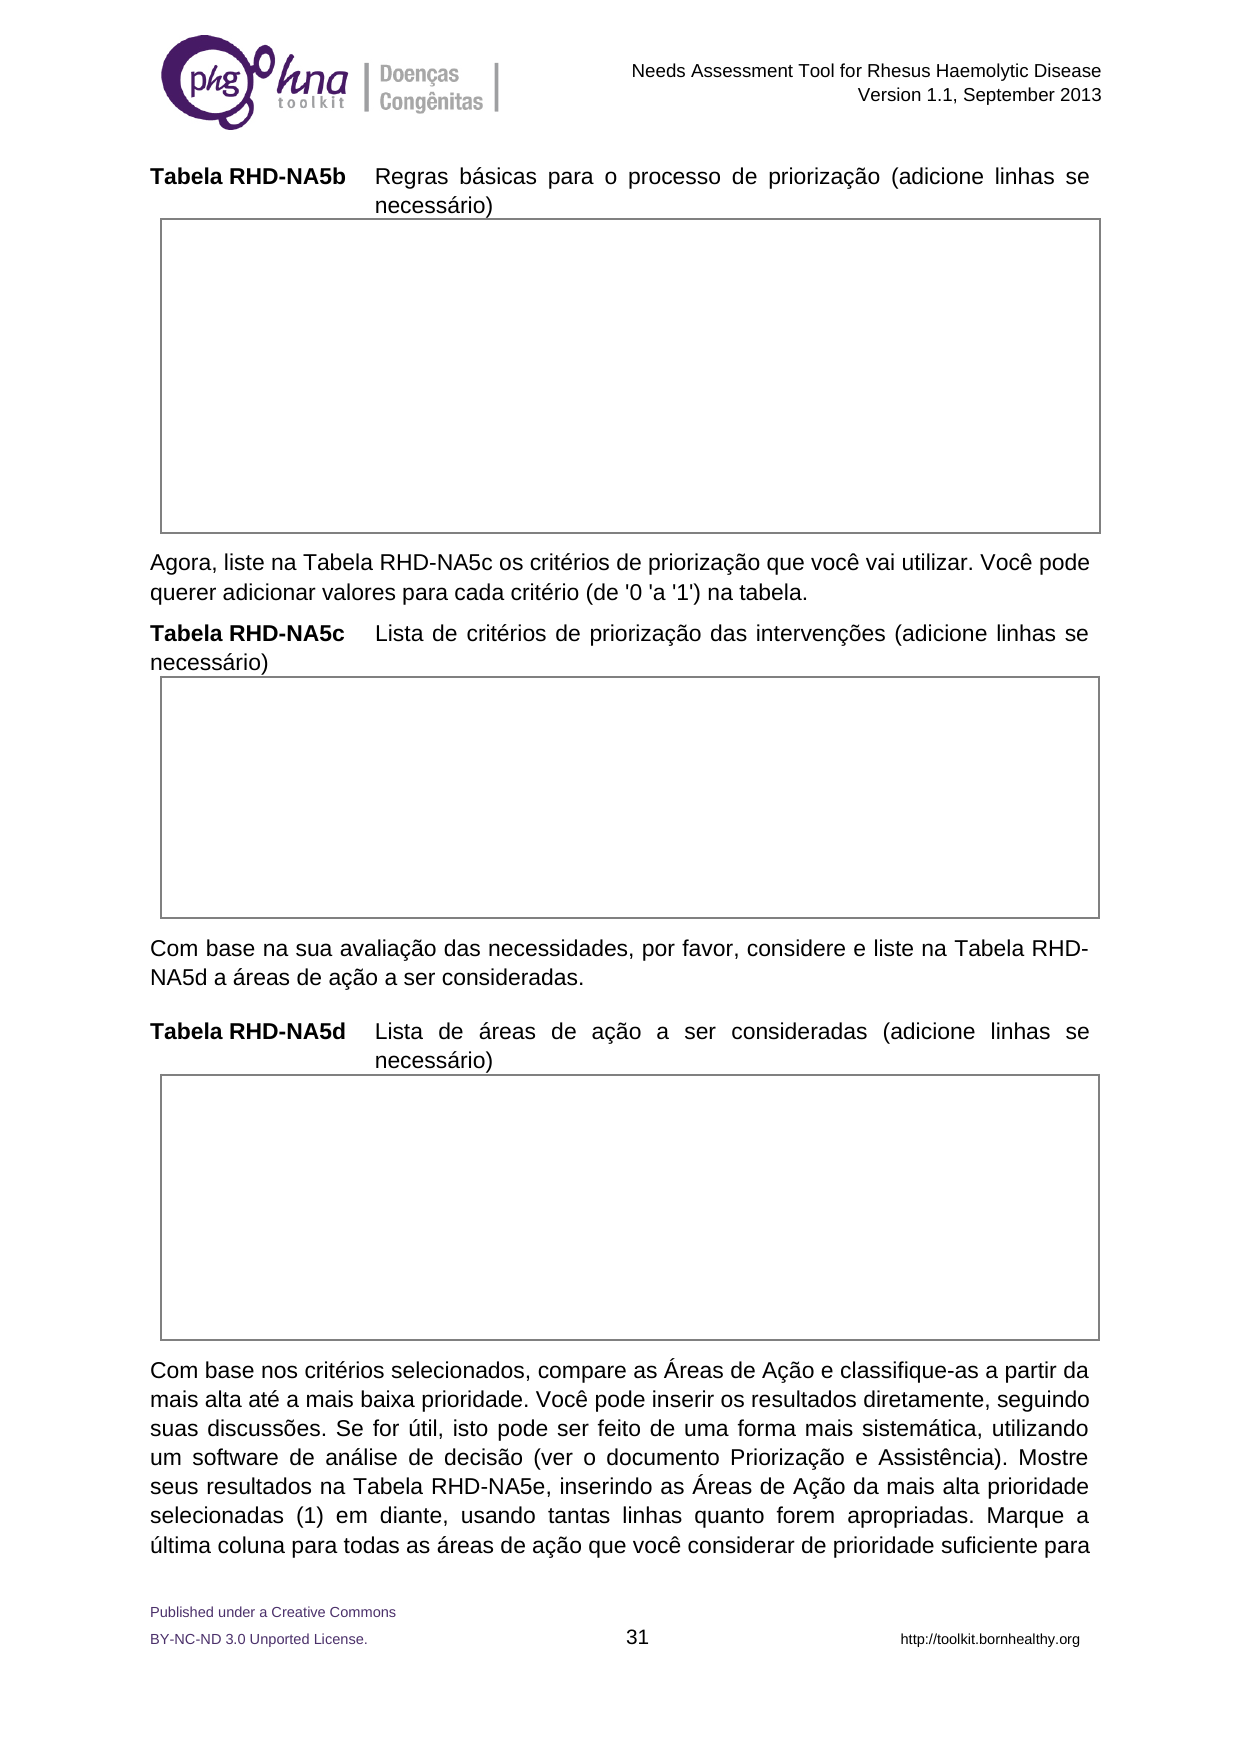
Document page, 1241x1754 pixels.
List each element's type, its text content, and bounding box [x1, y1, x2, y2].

subtitle Tabela RHD-NA5d Lista de áreas de ação a ser consideradas (adicione linhas se necessário) [150, 1015, 1090, 1073]
subtitle Tabela RHD-NA5b Regras básicas para o processo de priorização (adicione linhas se necessário) [150, 160, 1090, 218]
text Tabela RHD-NA5c Lista de critérios de priorização das intervenções (adicione linhas se necessário) [150, 617, 1090, 676]
text Agora, liste na Tabela RHD-NA5c os critérios de priorização que você vai utilizar. Você pode querer adicionar valores para cada critério (de '0 'a '1') na tabela. [150, 546, 1090, 605]
table_header [162, 678, 1098, 917]
table_header [162, 220, 1099, 532]
text Com base nos critérios selecionados, compare as Áreas de Ação e classifique-as a partir da mais alta até a mais baixa prioridade. Você pode inserir os resultados diretamente, seguindo suas discussões. Se for útil, isto pode ser feito de uma forma mais sistemática, utilizando um software de análise de decisão (ver o documento Priorização e Assistência). Mostre seus resultados na Tabela RHD-NA5e, inserindo as Áreas de Ação da mais alta prioridade selecionadas (1) em diante, usando tantas linhas quanto forem apropriadas. Marque a última coluna para todas as áreas de ação que você considerar de prioridade suficiente para [150, 1354, 1090, 1558]
table_header [162, 1076, 1098, 1339]
text Com base na sua avaliação das necessidades, por favor, considere e liste na Tabela RHD-NA5d a áreas de ação a ser consideradas. [150, 932, 1090, 990]
